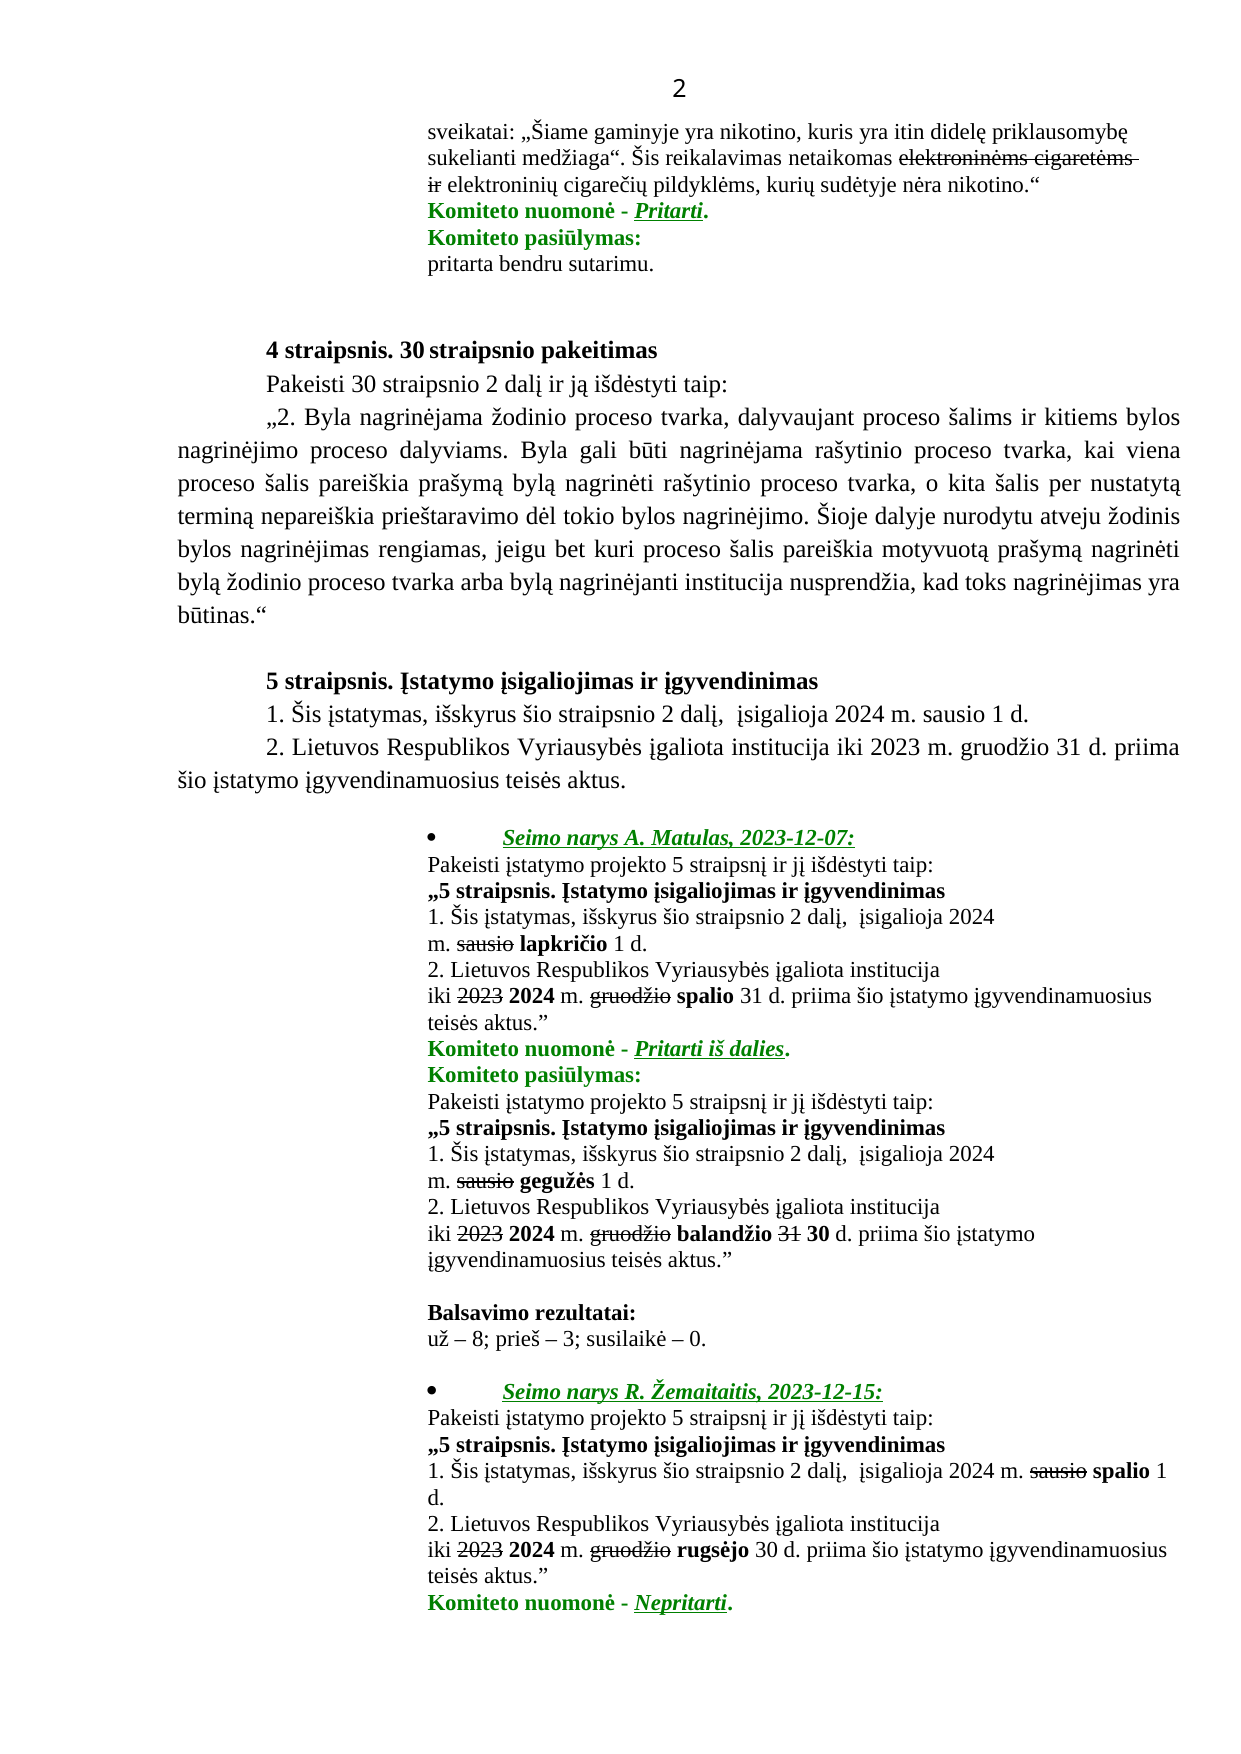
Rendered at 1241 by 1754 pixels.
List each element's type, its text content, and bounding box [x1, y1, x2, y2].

text „5 straipsnis. Įstatymo įsigaliojimas ir įgyvendinimas [427, 1431, 1181, 1457]
text pritarta bendru sutarimu. [427, 250, 1181, 276]
text Komiteto nuomonė - Nepritarti. [427, 1589, 1181, 1615]
text „5 straipsnis. Įstatymo įsigaliojimas ir įgyvendinimas [427, 1114, 1181, 1141]
text Pakeisti įstatymo projekto 5 straipsnį ir jį išdėstyti taip: [427, 1088, 1181, 1114]
text Balsavimo rezultatai: [427, 1299, 1181, 1325]
text 1. Šis įstatymas, išskyrus šio straipsnio 2 dalį, įsigalioja 2024 m. sausio gegužės 1 d. [427, 1141, 1181, 1193]
text 1. Šis įstatymas, išskyrus šio straipsnio 2 dalį, įsigalioja 2024 m. sausio spalio 1 d. [427, 1457, 1181, 1510]
text sveikatai: „Šiame gaminyje yra nikotino, kuris yra itin didelę priklausomybę sukelianti medžiaga“. Šis reikalavimas netaikomas elektroninėms cigaretėms ir elektroninių cigarečių pildyklėms, kurių sudėtyje nėra nikotino.“ [427, 118, 1181, 197]
text  Seimo narys A. Matulas, 2023-12-07: [427, 824, 1181, 851]
text 1. Šis įstatymas, išskyrus šio straipsnio 2 dalį, įsigalioja 2024 m. sausio lapkričio 1 d. [427, 903, 1181, 956]
text Komiteto nuomonė - Pritarti. [427, 197, 1181, 223]
text Pakeisti įstatymo projekto 5 straipsnį ir jį išdėstyti taip: [427, 1404, 1181, 1431]
text 2. Lietuvos Respublikos Vyriausybės įgaliota institucija iki 2023 2024 m. gruodžio balandžio 31 30 d. priima šio įstatymo įgyvendinamuosius teisės aktus.” [427, 1193, 1181, 1272]
text 2. Lietuvos Respublikos Vyriausybės įgaliota institucija iki 2023 m. gruodžio 31 d. priima šio įstatymo įgyvendinamuosius teisės aktus. [177, 732, 1181, 794]
text „5 straipsnis. Įstatymo įsigaliojimas ir įgyvendinimas [427, 877, 1181, 903]
text 2. Lietuvos Respublikos Vyriausybės įgaliota institucija iki 2023 2024 m. gruodžio rugsėjo 30 d. priima šio įstatymo įgyvendinamuosius teisės aktus.” [427, 1510, 1181, 1589]
text „2. Byla nagrinėjama žodinio proceso tvarka, dalyvaujant proceso šalims ir kitiems bylos nagrinėjimo proceso dalyviams. Byla gali būti nagrinėjama rašytinio proceso tvarka, kai viena proceso šalis pareiškia prašymą bylą nagrinėti rašytinio proceso tvarka, o kita šalis per nustatytą terminą nepareiškia prieštaravimo dėl tokio bylos nagrinėjimo. Šioje dalyje nurodytu atveju žodinis bylos nagrinėjimas rengiamas, jeigu bet kuri proceso šalis pareiškia motyvuotą prašymą nagrinėti bylą žodinio proceso tvarka arba bylą nagrinėjanti institucija nusprendžia, kad toks nagrinėjimas yra būtinas.“ [177, 402, 1181, 628]
text Komiteto pasiūlymas: [427, 1061, 1181, 1088]
text 2. Lietuvos Respublikos Vyriausybės įgaliota institucija iki 2023 2024 m. gruodžio spalio 31 d. priima šio įstatymo įgyvendinamuosius teisės aktus.” [427, 956, 1181, 1035]
list Seimo narys R. Žemaitaitis, 2023-12-15: [427, 1378, 1181, 1404]
text 1. Šis įstatymas, išskyrus šio straipsnio 2 dalį, įsigalioja 2024 m. sausio 1 d. [177, 699, 1181, 728]
text Komiteto pasiūlymas: [427, 223, 1181, 250]
list Pakeisti 30 straipsnio 2 dalį ir ją išdėstyti taip: [177, 369, 1181, 397]
text 5 straipsnis. Įstatymo įsigaliojimas ir įgyvendinimas [177, 666, 1181, 694]
text Pakeisti įstatymo projekto 5 straipsnį ir jį išdėstyti taip: [427, 851, 1181, 877]
text už – 8; prieš – 3; susilaikė – 0. [427, 1325, 1181, 1351]
text Komiteto nuomonė - Pritarti iš dalies. [427, 1035, 1181, 1061]
text 4 straipsnis. 30 straipsnio pakeitimas [177, 336, 1181, 364]
